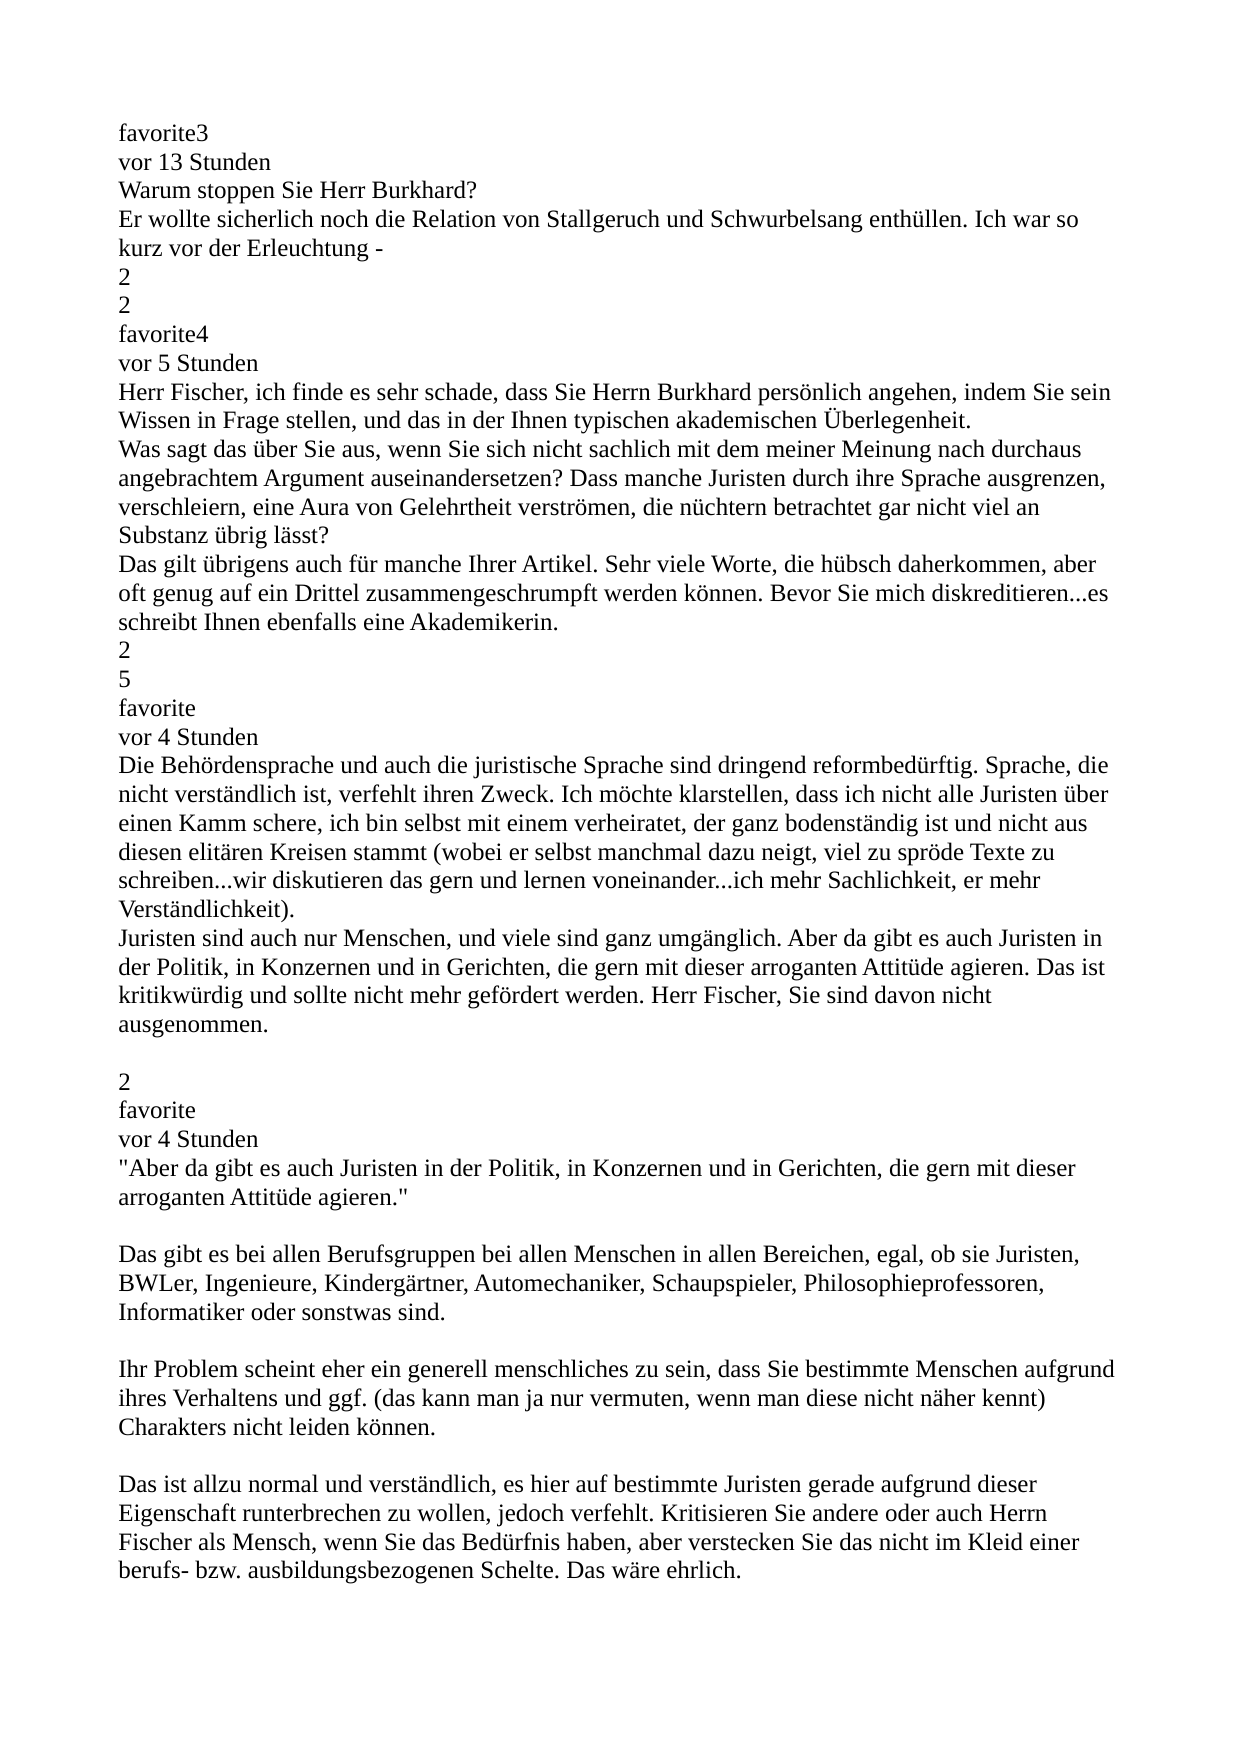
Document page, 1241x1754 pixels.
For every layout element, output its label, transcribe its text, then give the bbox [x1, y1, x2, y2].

text "Aber da gibt es auch Juristen in der Politik, in Konzernen und in Gerichten, die gern mit dieser arroganten Attitüde agieren." [118, 1153, 1122, 1211]
text vor 4 Stunden [118, 1124, 1122, 1153]
text vor 4 Stunden [118, 722, 1122, 751]
text favorite [118, 1096, 1122, 1124]
text favorite3 [118, 118, 1122, 147]
text Ihr Problem scheint eher ein generell menschliches zu sein, dass Sie bestimmte Menschen aufgrund ihres Verhaltens und ggf. (das kann man ja nur vermuten, wenn man diese nicht näher kennt) Charakters nicht leiden können. [118, 1354, 1122, 1441]
text Das ist allzu normal und verständlich, es hier auf bestimmte Juristen gerade aufgrund dieser Eigenschaft runterbrechen zu wollen, jedoch verfehlt. Kritisieren Sie andere oder auch Herrn Fischer als Mensch, wenn Sie das Bedürfnis haben, aber verstecken Sie das nicht im Kleid einer berufs- bzw. ausbildungsbezogenen Schelte. Das wäre ehrlich. [118, 1469, 1122, 1584]
text favorite4 [118, 319, 1122, 348]
text Warum stoppen Sie Herr Burkhard? [118, 176, 1122, 204]
text 2 [118, 262, 1122, 291]
text 2 [118, 1067, 1122, 1096]
text Das gilt übrigens auch für manche Ihrer Artikel. Sehr viele Worte, die hübsch daherkommen, aber oft genug auf ein Drittel zusammengeschrumpft werden können. Bevor Sie mich diskreditieren...es schreibt Ihnen ebenfalls eine Akademikerin. [118, 549, 1122, 636]
text Was sagt das über Sie aus, wenn Sie sich nicht sachlich mit dem meiner Meinung nach durchaus angebrachtem Argument auseinandersetzen? Dass manche Juristen durch ihre Sprache ausgrenzen, verschleiern, eine Aura von Gelehrtheit verströmen, die nüchtern betrachtet gar nicht viel an Substanz übrig lässt? [118, 434, 1122, 549]
text vor 5 Stunden [118, 348, 1122, 377]
text Das gibt es bei allen Berufsgruppen bei allen Menschen in allen Bereichen, egal, ob sie Juristen, BWLer, Ingenieure, Kindergärtner, Automechaniker, Schaupspieler, Philosophieprofessoren, Informatiker oder sonstwas sind. [118, 1239, 1122, 1326]
text Juristen sind auch nur Menschen, und viele sind ganz umgänglich. Aber da gibt es auch Juristen in der Politik, in Konzernen und in Gerichten, die gern mit dieser arroganten Attitüde agieren. Das ist kritikwürdig und sollte nicht mehr gefördert werden. Herr Fischer, Sie sind davon nicht ausgenommen. [118, 923, 1122, 1038]
text Herr Fischer, ich finde es sehr schade, dass Sie Herrn Burkhard persönlich angehen, indem Sie sein Wissen in Frage stellen, und das in der Ihnen typischen akademischen Überlegenheit. [118, 377, 1122, 434]
text favorite [118, 693, 1122, 722]
text 2 [118, 636, 1122, 664]
text 2 [118, 291, 1122, 319]
text Die Behördensprache und auch die juristische Sprache sind dringend reformbedürftig. Sprache, die nicht verständlich ist, verfehlt ihren Zweck. Ich möchte klarstellen, dass ich nicht alle Juristen über einen Kamm schere, ich bin selbst mit einem verheiratet, der ganz bodenständig ist und nicht aus diesen elitären Kreisen stammt (wobei er selbst manchmal dazu neigt, viel zu spröde Texte zu schreiben...wir diskutieren das gern und lernen voneinander...ich mehr Sachlichkeit, er mehr Verständlichkeit). [118, 751, 1122, 923]
text 5 [118, 664, 1122, 693]
text Er wollte sicherlich noch die Relation von Stallgeruch und Schwurbelsang enthüllen. Ich war so kurz vor der Erleuchtung - [118, 204, 1122, 262]
text vor 13 Stunden [118, 147, 1122, 176]
